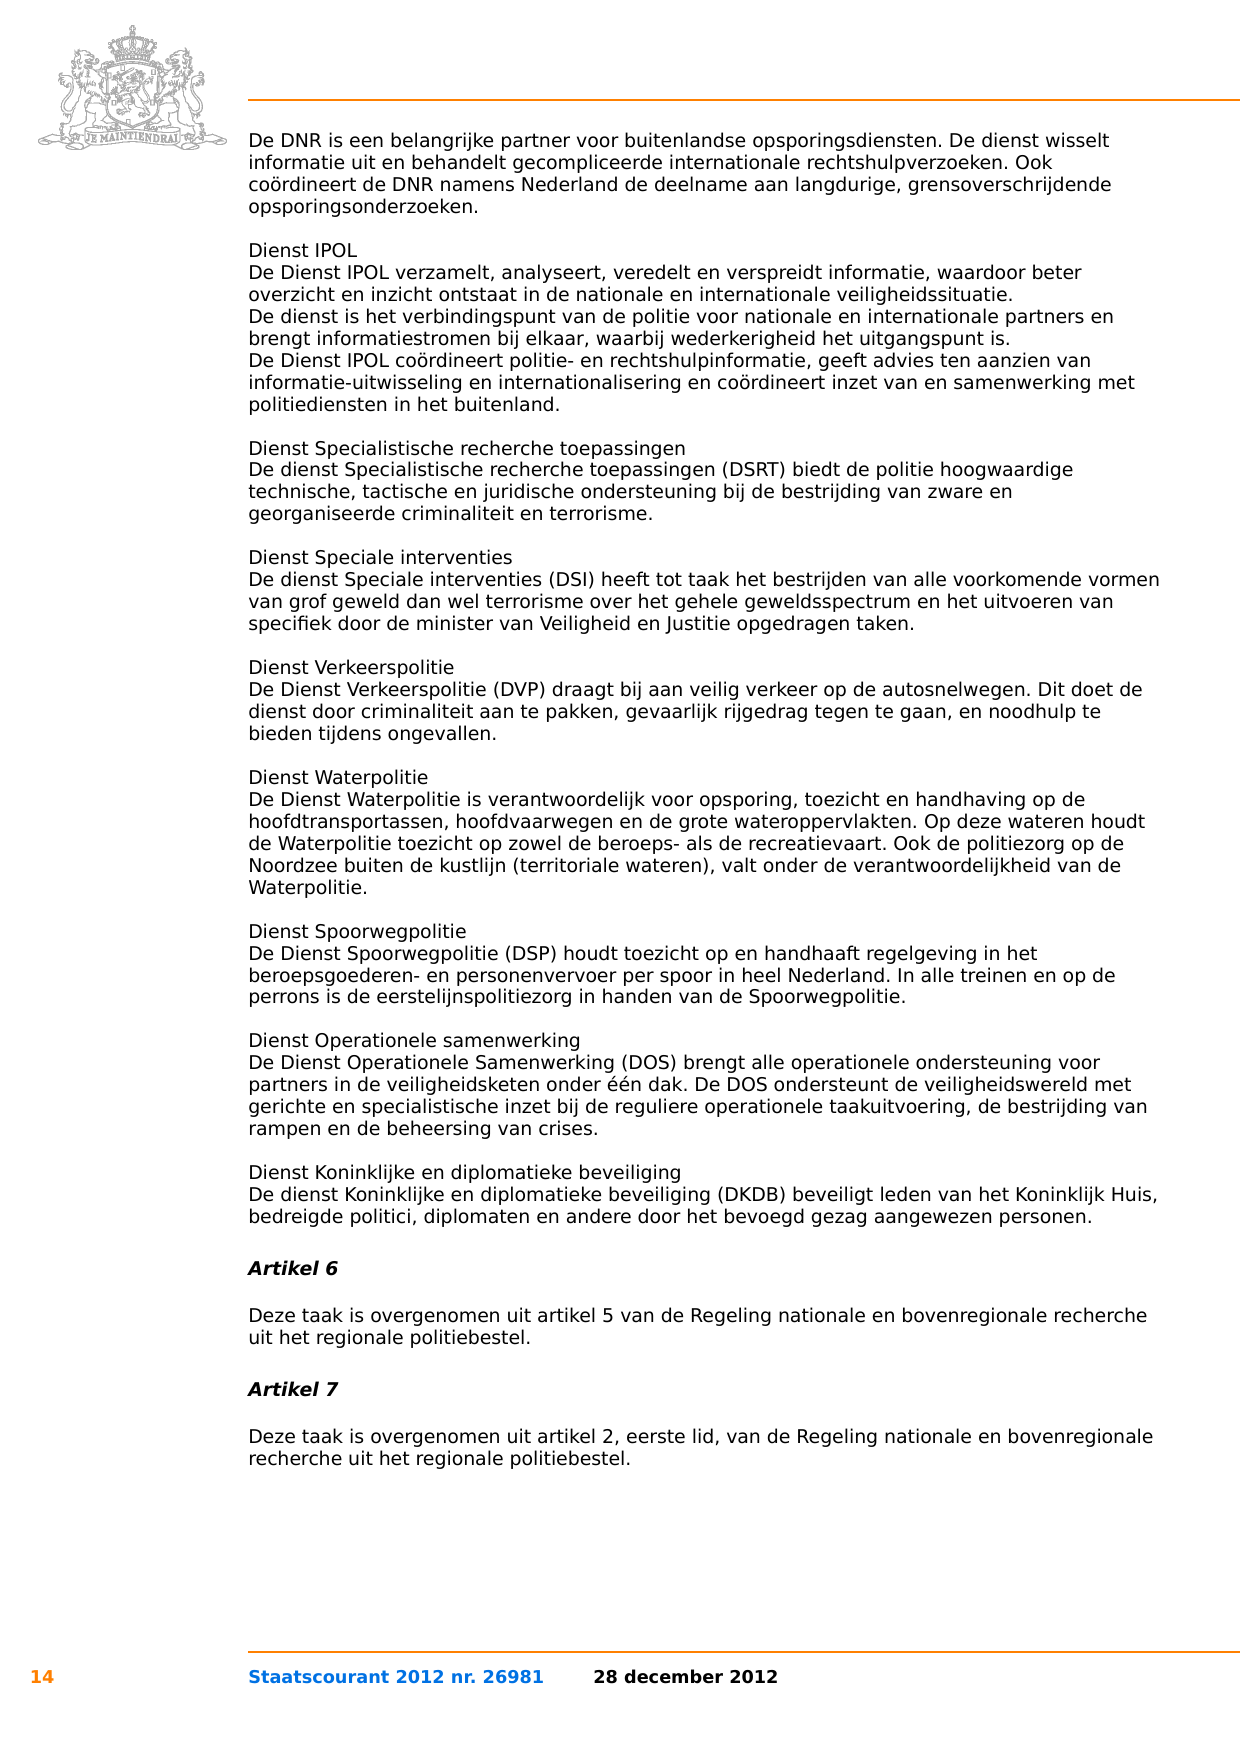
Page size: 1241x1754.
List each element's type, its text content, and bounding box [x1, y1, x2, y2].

text Dienst Waterpolitie [248, 767, 1163, 789]
text De dienst Koninklijke en diplomatieke beveiliging (DKDB) beveiligt leden van het Koninklijk Huis, bedreigde politici, diplomaten en andere door het bevoegd gezag aangewezen personen. [248, 1184, 1163, 1228]
text De Dienst IPOL verzamelt, analyseert, veredelt en verspreidt informatie, waardoor beter overzicht en inzicht ontstaat in de nationale en internationale veiligheidssituatie. [248, 262, 1163, 306]
subtitle Artikel 7 [248, 1379, 1163, 1401]
text De dienst is het verbindingspunt van de politie voor nationale en internationale partners en brengt informatiestromen bij elkaar, waarbij wederkerigheid het uitgangspunt is. [248, 306, 1163, 349]
text De Dienst IPOL coördineert politie- en rechtshulpinformatie, geeft advies ten aanzien van informatie-uitwisseling en internationalisering en coördineert inzet van en samenwerking met politiediensten in het buitenland. [248, 349, 1163, 416]
text Dienst Koninklijke en diplomatieke beveiliging [248, 1162, 1163, 1184]
text Deze taak is overgenomen uit artikel 5 van de Regeling nationale en bovenregionale recherche uit het regionale politiebestel. [248, 1305, 1163, 1349]
text De dienst Specialistische recherche toepassingen (DSRT) biedt de politie hoogwaardige technische, tactische en juridische ondersteuning bij de bestrijding van zware en georganiseerde criminaliteit en terrorisme. [248, 459, 1163, 525]
text Dienst Operationele samenwerking [248, 1030, 1163, 1052]
text Dienst Specialistische recherche toepassingen [248, 437, 1163, 459]
text De Dienst Waterpolitie is verantwoordelijk voor opsporing, toezicht en handhaving op de hoofdtransportassen, hoofdvaarwegen en de grote wateroppervlakten. Op deze wateren houdt de Waterpolitie toezicht op zowel de beroeps- als de recreatievaart. Ook de politiezorg op de Noordzee buiten de kustlijn (territoriale wateren), valt onder de verantwoordelijkheid van de Waterpolitie. [248, 789, 1163, 899]
subtitle Artikel 6 [248, 1258, 1163, 1280]
text De Dienst Operationele Samenwerking (DOS) brengt alle operationele ondersteuning voor partners in de veiligheidsketen onder één dak. De DOS ondersteunt de veiligheidswereld met gerichte en specialistische inzet bij de reguliere operationele taakuitvoering, de bestrijding van rampen en de beheersing van crises. [248, 1052, 1163, 1140]
text De dienst Speciale interventies (DSI) heeft tot taak het bestrijden van alle voorkomende vormen van grof geweld dan wel terrorisme over het gehele geweldsspectrum en het uitvoeren van specifiek door de minister van Veiligheid en Justitie opgedragen taken. [248, 569, 1163, 635]
text Dienst Speciale interventies [248, 547, 1163, 569]
text Dienst Verkeerspolitie [248, 657, 1163, 679]
text Dienst Spoorwegpolitie [248, 921, 1163, 942]
text De Dienst Verkeerspolitie (DVP) draagt bij aan veilig verkeer op de autosnelwegen. Dit doet de dienst door criminaliteit aan te pakken, gevaarlijk rijgedrag tegen te gaan, en noodhulp te bieden tijdens ongevallen. [248, 679, 1163, 745]
text Deze taak is overgenomen uit artikel 2, eerste lid, van de Regeling nationale en bovenregionale recherche uit het regionale politiebestel. [248, 1426, 1163, 1470]
picture [38, 25, 227, 150]
text De DNR is een belangrijke partner voor buitenlandse opsporingsdiensten. De dienst wisselt informatie uit en behandelt gecompliceerde internationale rechtshulpverzoeken. Ook coördineert de DNR namens Nederland de deelname aan langdurige, grensoverschrijdende opsporingsonderzoeken. [248, 130, 1163, 218]
text De Dienst Spoorwegpolitie (DSP) houdt toezicht op en handhaaft regelgeving in het beroepsgoederen- en personenvervoer per spoor in heel Nederland. In alle treinen en op de perrons is de eerstelijnspolitiezorg in handen van de Spoorwegpolitie. [248, 942, 1163, 1008]
text Dienst IPOL [248, 240, 1163, 262]
